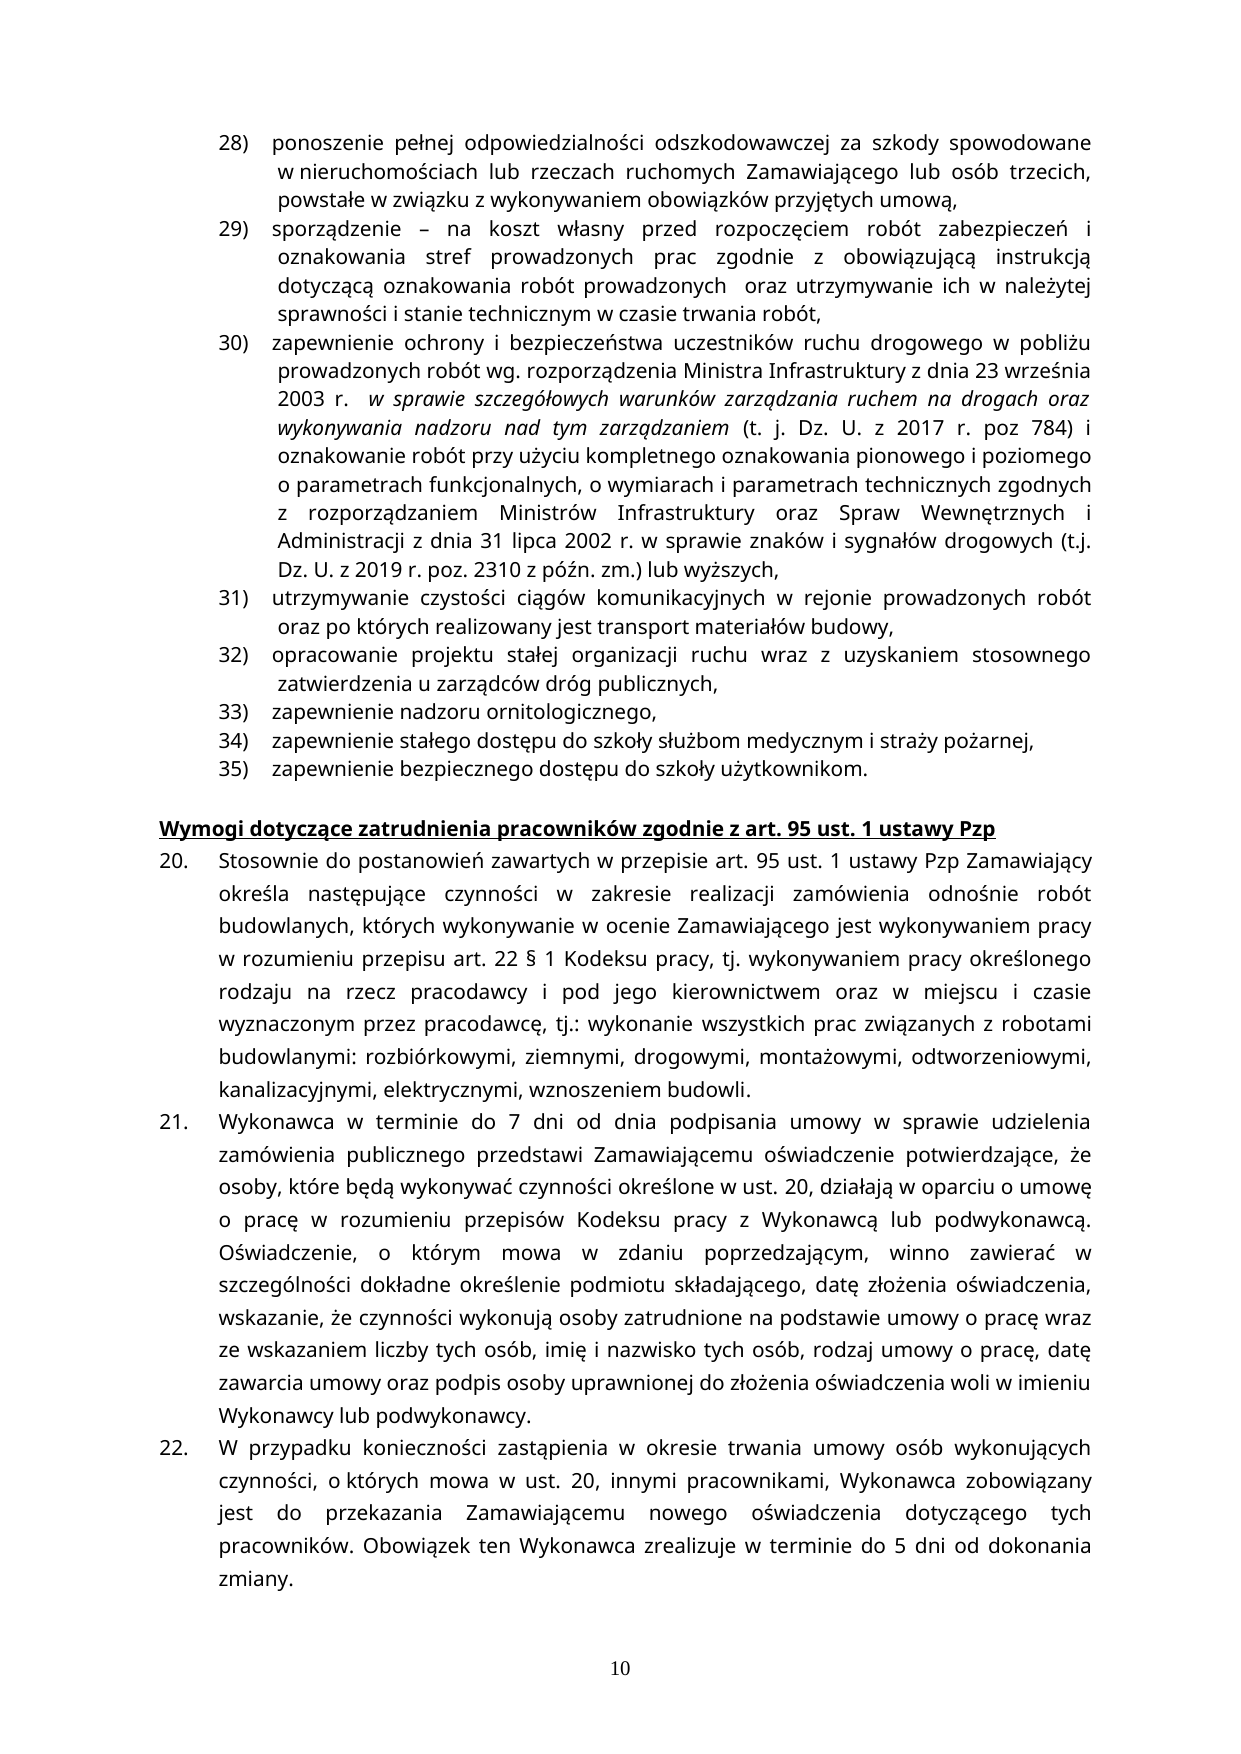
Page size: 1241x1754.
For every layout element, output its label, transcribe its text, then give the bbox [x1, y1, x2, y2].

list zapewnienie bezpiecznego dostępu do szkoły użytkownikom. [218, 754, 1092, 783]
list Stosownie do postanowień zawartych w przepisie art. 95 ust. 1 ustawy Pzp Zamawiający określa następujące czynności w zakresie realizacji zamówienia odnośnie robót budowlanych, których wykonywanie w ocenie Zamawiającego jest wykonywaniem pracy w rozumieniu przepisu art. 22 § 1 Kodeksu pracy, tj. wykonywaniem pracy określonego rodzaju na rzecz pracodawcy i pod jego kierownictwem oraz w miejscu i czasie wyznaczonym przez pracodawcę, tj.: wykonanie wszystkich prac związanych z robotami budowlanymi: rozbiórkowymi, ziemnymi, drogowymi, montażowymi, odtworzeniowymi, kanalizacyjnymi, elektrycznymi, wznoszeniem budowli. [159, 846, 1092, 1103]
list W przypadku konieczności zastąpienia w okresie trwania umowy osób wykonujących czynności, o których mowa w ust. 20, innymi pracownikami, Wykonawca zobowiązany jest do przekazania Zamawiającemu nowego oświadczenia dotyczącego tych pracowników. Obowiązek ten Wykonawca zrealizuje w terminie do 5 dni od dokonania zmiany. [159, 1433, 1092, 1592]
list Wykonawca w terminie do 7 dni od dnia podpisania umowy w sprawie udzielenia zamówienia publicznego przedstawi Zamawiającemu oświadczenie potwierdzające, że osoby, które będą wykonywać czynności określone w ust. 20, działają w oparciu o umowę o pracę w rozumieniu przepisów Kodeksu pracy z Wykonawcą lub podwykonawcą. Oświadczenie, o którym mowa w zdaniu poprzedzającym, winno zawierać w szczególności dokładne określenie podmiotu składającego, datę złożenia oświadczenia, wskazanie, że czynności wykonują osoby zatrudnione na podstawie umowy o pracę wraz ze wskazaniem liczby tych osób, imię i nazwisko tych osób, rodzaj umowy o pracę, datę zawarcia umowy oraz podpis osoby uprawnionej do złożenia oświadczenia woli w imieniu Wykonawcy lub podwykonawcy. [159, 1107, 1092, 1429]
list opracowanie projektu stałej organizacji ruchu wraz z uzyskaniem stosownego zatwierdzenia u zarządców dróg publicznych, [218, 640, 1092, 697]
list Wymogi dotyczące zatrudnienia pracowników zgodnie z art. 95 ust. 1 ustawy Pzp [159, 814, 1092, 842]
list zapewnienie nadzoru ornitologicznego, [218, 697, 1092, 726]
list ponoszenie pełnej odpowiedzialności odszkodowawczej za szkody spowodowane w nieruchomościach lub rzeczach ruchomych Zamawiającego lub osób trzecich, powstałe w związku z wykonywaniem obowiązków przyjętych umową, [218, 128, 1092, 214]
list sporządzenie – na koszt własny przed rozpoczęciem robót zabezpieczeń i oznakowania stref prowadzonych prac zgodnie z obowiązującą instrukcją dotyczącą oznakowania robót prowadzonych oraz utrzymywanie ich w należytej sprawności i stanie technicznym w czasie trwania robót, [218, 214, 1092, 328]
list zapewnienie ochrony i bezpieczeństwa uczestników ruchu drogowego w pobliżu prowadzonych robót wg. rozporządzenia Ministra Infrastruktury z dnia 23 września 2003 r. w sprawie szczegółowych warunków zarządzania ruchem na drogach oraz wykonywania nadzoru nad tym zarządzaniem (t. j. Dz. U. z 2017 r. poz 784) i oznakowanie robót przy użyciu kompletnego oznakowania pionowego i poziomego o parametrach funkcjonalnych, o wymiarach i parametrach technicznych zgodnych z rozporządzaniem Ministrów Infrastruktury oraz Spraw Wewnętrznych i Administracji z dnia 31 lipca 2002 r. w sprawie znaków i sygnałów drogowych (t.j. Dz. U. z 2019 r. poz. 2310 z późn. zm.) lub wyższych, [218, 328, 1092, 583]
list zapewnienie stałego dostępu do szkoły służbom medycznym i straży pożarnej, [218, 726, 1092, 754]
list utrzymywanie czystości ciągów komunikacyjnych w rejonie prowadzonych robót oraz po których realizowany jest transport materiałów budowy, [218, 583, 1092, 640]
